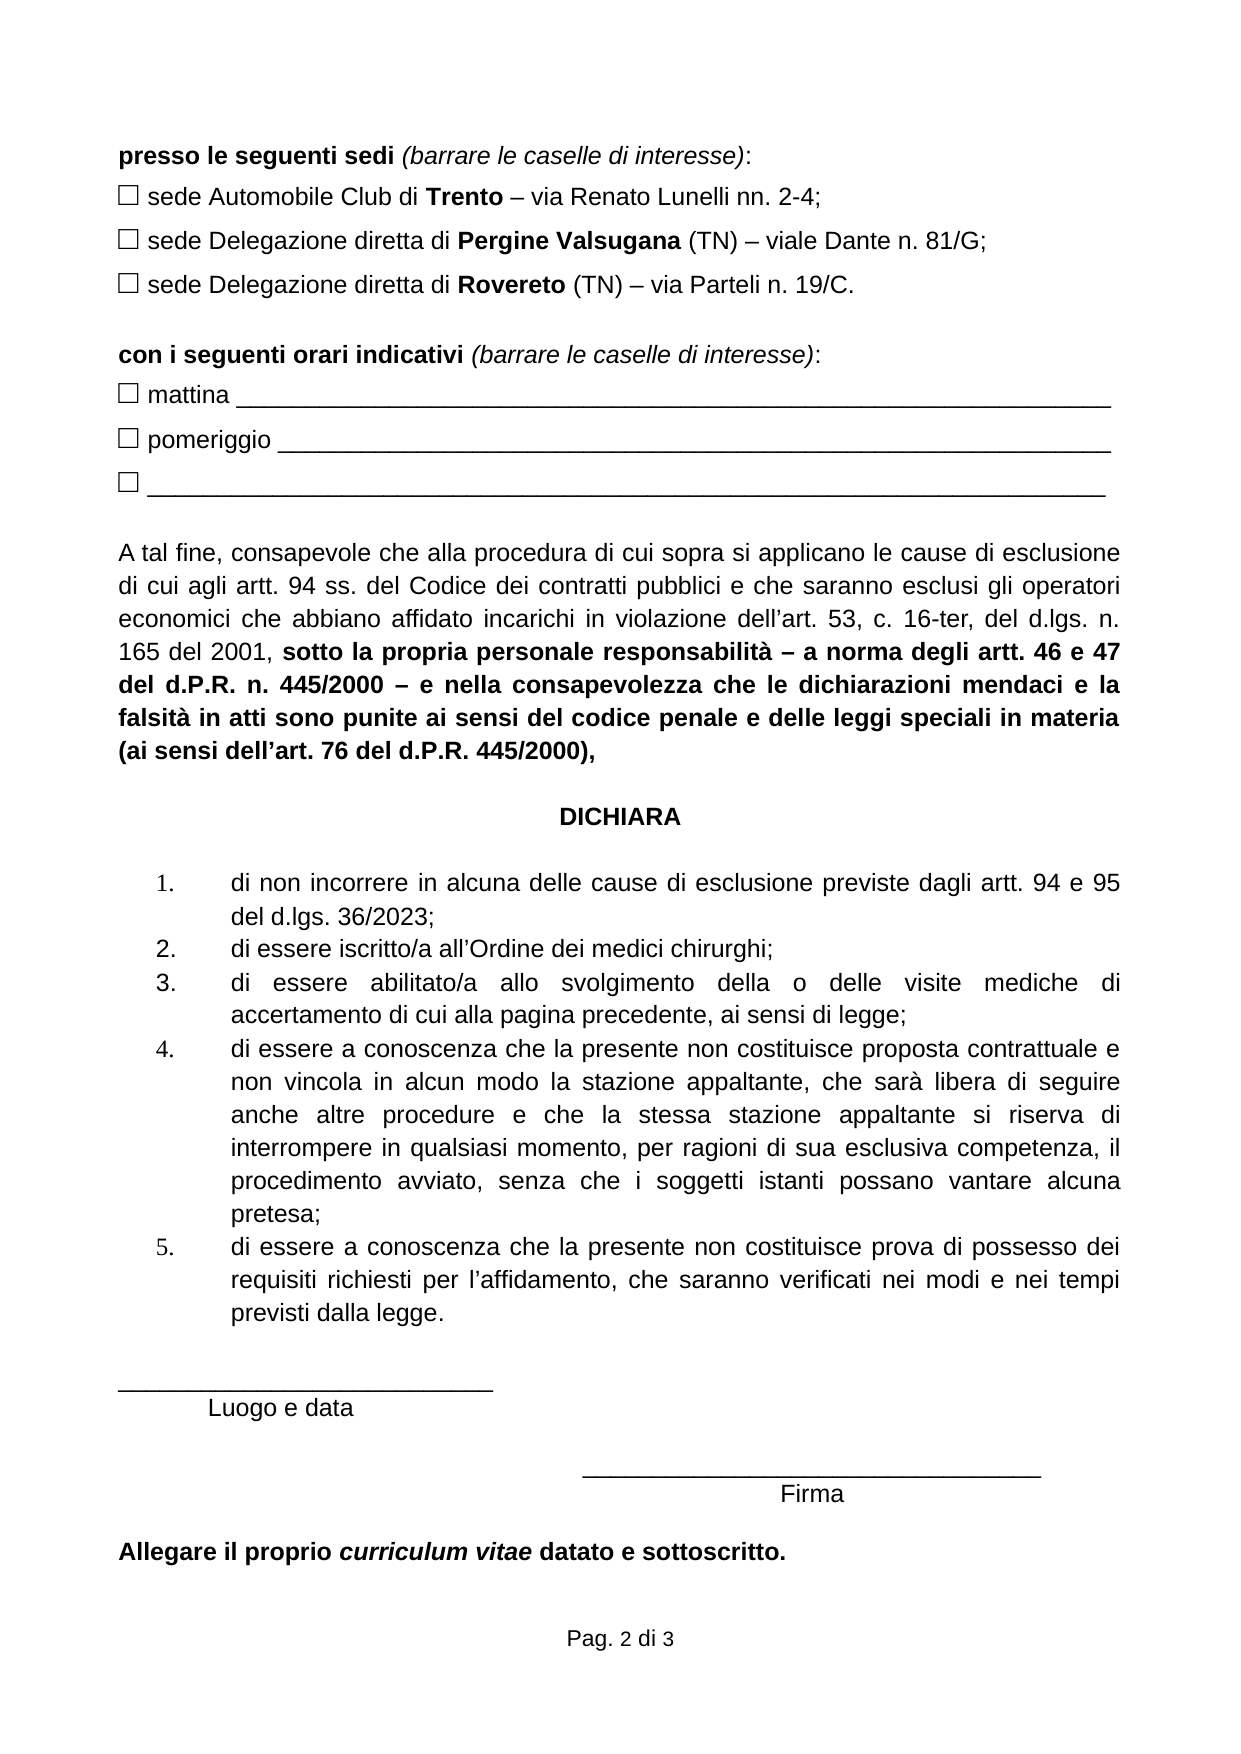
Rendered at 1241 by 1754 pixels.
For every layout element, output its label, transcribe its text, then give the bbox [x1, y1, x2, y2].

text A tal fine, consapevole che alla procedura di cui sopra si applicano le cause di esclusione di cui agli artt. 94 ss. del Codice dei contratti pubblici e che saranno esclusi gli operatori economici che abbiano affidato incarichi in violazione dell’art. 53, c. 16-ter, del d.lgs. n. 165 del 2001, sotto la propria personale responsabilità – a norma degli artt. 46 e 47 del d.P.R. n. 445/2000 – e nella consapevolezza che le dichiarazioni mendaci e la falsità in atti sono punite ai sensi del codice penale e delle leggi speciali in materia (ai sensi dell’art. 76 del d.P.R. 445/2000), [118, 538, 1122, 765]
list di essere a conoscenza che la presente non costituisce proposta contrattuale e non vincola in alcun modo la stazione appaltante, che sarà libera di seguire anche altre procedure e che la stessa stazione appaltante si riserva di interrompere in qualsiasi momento, per ragioni di sua esclusiva competenza, il procedimento avviato, senza che i soggetti istanti possano vantare alcuna pretesa; [156, 1033, 1122, 1227]
subtitle Allegare il proprio curriculum vitae datato e sottoscritto. [118, 1536, 1123, 1565]
list di essere a conoscenza che la presente non costituisce prova di possesso dei requisiti richiesti per l’affidamento, che saranno verificati nei modi e nei tempi previsti dalla legge. [156, 1232, 1122, 1327]
subtitle Firma [118, 1479, 1123, 1508]
subtitle ___________________________ [118, 1364, 1123, 1393]
list di non incorrere in alcuna delle cause di esclusione previste dagli artt. 94 e 95 del d.lgs. 36/2023; [156, 868, 1122, 930]
subtitle Luogo e data [118, 1393, 1123, 1421]
subtitle presso le seguenti sedi (barrare le caselle di interesse): [118, 141, 1122, 170]
text DICHIARA [118, 802, 1122, 831]
subtitle con i seguenti orari indicativi (barrare le caselle di interesse): [118, 339, 1122, 368]
text □ sede Automobile Club di Trento – via Renato Lunelli nn. 2-4; [118, 174, 1122, 212]
subtitle _________________________________ [118, 1450, 1123, 1479]
list di essere abilitato/a allo svolgimento della o delle visite mediche di accertamento di cui alla pagina precedente, ai sensi di legge; [156, 967, 1122, 1029]
text □ _____________________________________________________________________ [118, 461, 1122, 499]
text □ sede Delegazione diretta di Pergine Valsugana (TN) – viale Dante n. 81/G; [118, 218, 1122, 257]
text □ mattina _______________________________________________________________ [118, 373, 1122, 411]
text □ sede Delegazione diretta di Rovereto (TN) – via Parteli n. 19/C. [118, 262, 1122, 301]
list di essere iscritto/a all’Ordine dei medici chirurghi; [156, 934, 1122, 963]
text □ pomeriggio ____________________________________________________________ [118, 417, 1122, 455]
